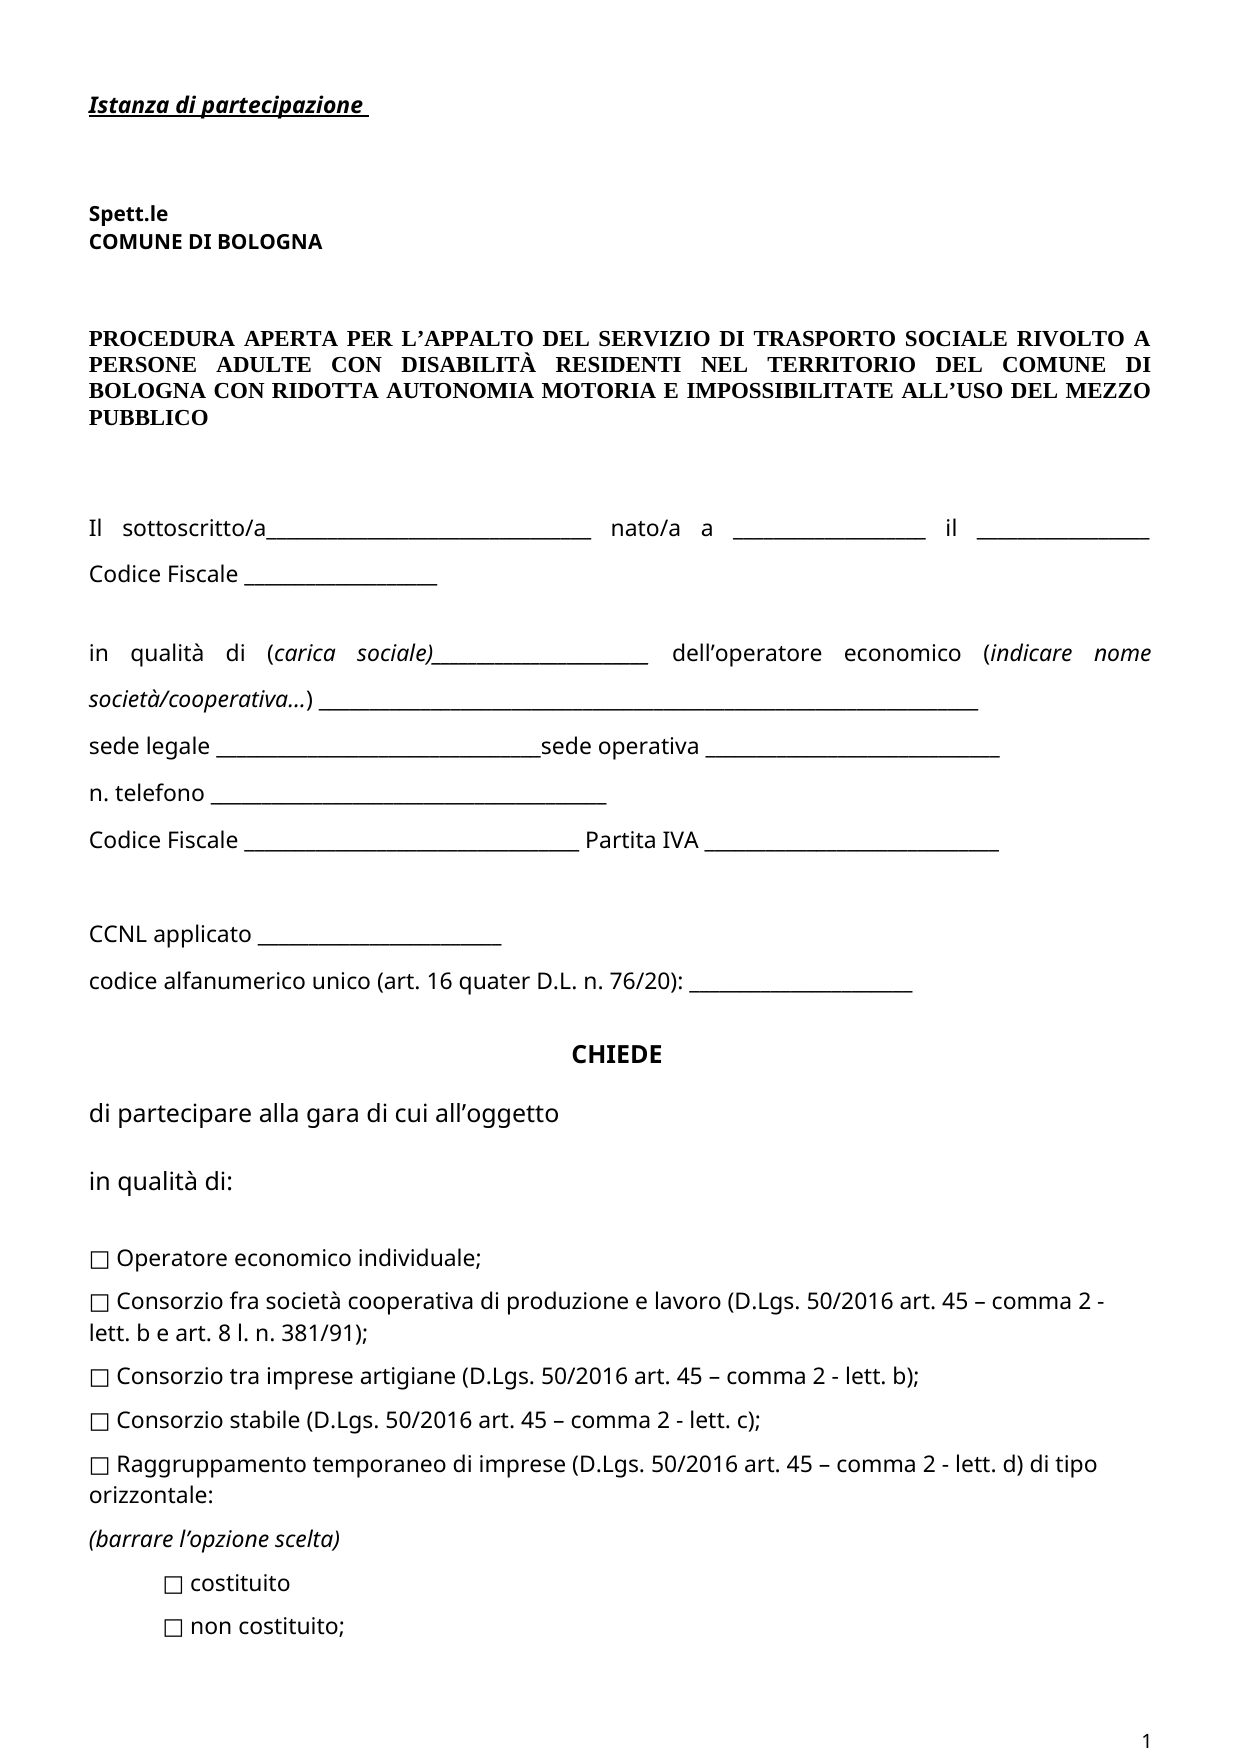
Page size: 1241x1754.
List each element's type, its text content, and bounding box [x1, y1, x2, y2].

text CHIEDE [89, 1037, 1152, 1071]
text Codice Fiscale _________________________________ Partita IVA _____________________________ [89, 824, 1152, 855]
subtitle Istanza di partecipazione [89, 89, 1152, 120]
text n. telefono _______________________________________ [89, 777, 1152, 808]
text □ Consorzio stabile (D.Lgs. 50/2016 art. 45 – comma 2 - lett. c); [89, 1404, 1152, 1435]
text sede legale ________________________________sede operativa _____________________________ [89, 730, 1152, 762]
subtitle Spett.le [89, 199, 1152, 227]
subtitle COMUNE DI BOLOGNA [89, 227, 1152, 256]
text codice alfanumerico unico (art. 16 quater D.L. n. 76/20): ______________________ [89, 965, 1152, 996]
text di partecipare alla gara di cui all’oggetto [89, 1096, 1152, 1130]
text in qualità di: [89, 1164, 1152, 1198]
text □ Raggruppamento temporaneo di imprese (D.Lgs. 50/2016 art. 45 – comma 2 - lett. d) di tipo orizzontale: [89, 1448, 1152, 1510]
text PROCEDURA APERTA PER L’APPALTO DEL SERVIZIO DI TRASPORTO SOCIALE RIVOLTO A PERSONE ADULTE CON DISABILITÀ RESIDENTI NEL TERRITORIO DEL COMUNE DI BOLOGNA CON RIDOTTA AUTONOMIA MOTORIA E IMPOSSIBILITATE ALL’USO DEL MEZZO PUBBLICO [89, 325, 1152, 430]
text □ Operatore economico individuale; [89, 1242, 1152, 1273]
text □ Consorzio fra società cooperativa di produzione e lavoro (D.Lgs. 50/2016 art. 45 – comma 2 - lett. b e art. 8 l. n. 381/91); [89, 1285, 1152, 1348]
text □ non costituito; [89, 1610, 1152, 1642]
text (barrare l’opzione scelta) [89, 1523, 1152, 1554]
text CCNL applicato ________________________ [89, 918, 1152, 949]
text in qualità di (carica sociale)________________________ dell’operatore economico (indicare nome società/cooperativa…) _________________________________________________________________ [89, 637, 1152, 715]
text Il sottoscritto/a________________________________ nato/a a ___________________ il _________________ Codice Fiscale ___________________ [89, 512, 1152, 590]
text □ Consorzio tra imprese artigiane (D.Lgs. 50/2016 art. 45 – comma 2 - lett. b); [89, 1360, 1152, 1392]
text □ costituito [89, 1567, 1152, 1598]
